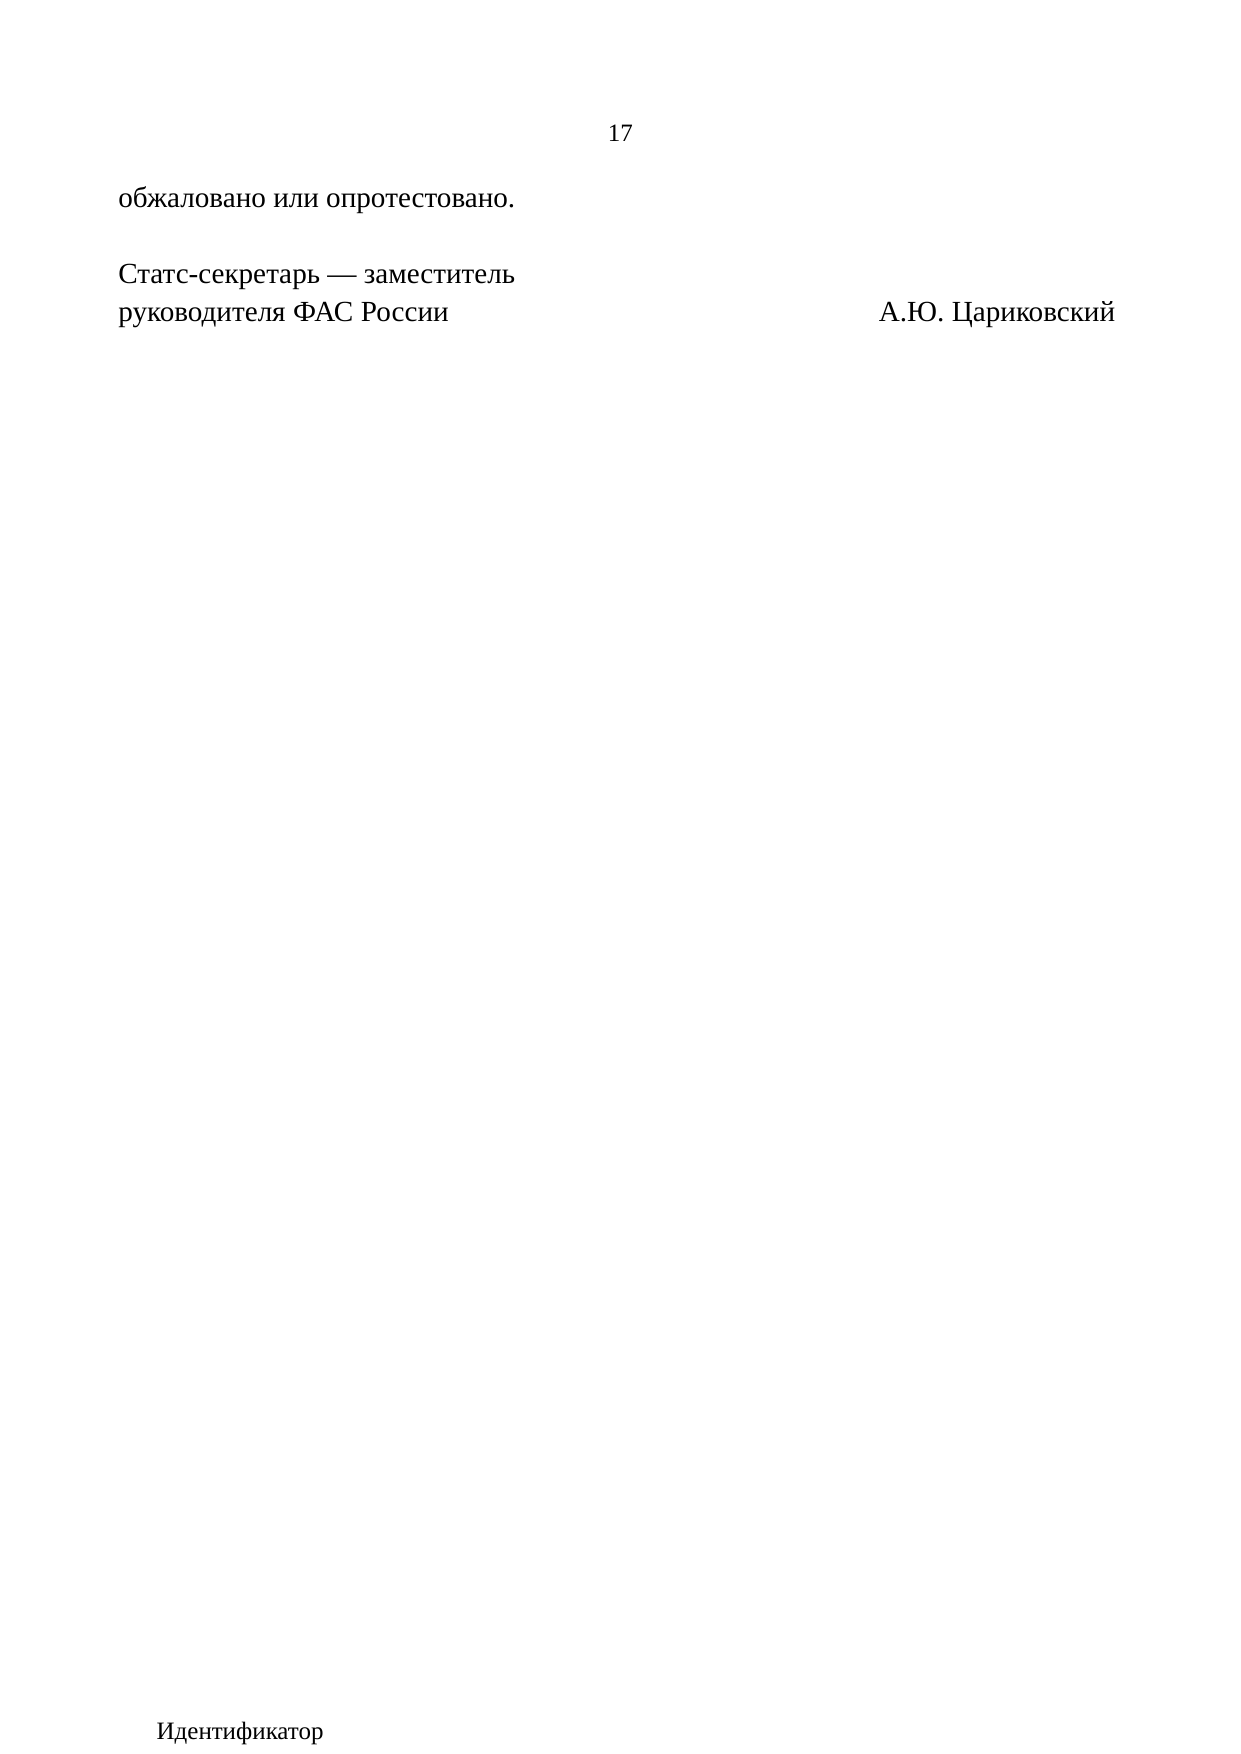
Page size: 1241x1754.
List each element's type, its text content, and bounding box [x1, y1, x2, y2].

text руководителя ФАС России А.Ю. Цариковский [118, 290, 1122, 328]
text обжаловано или опротестовано. [118, 176, 1122, 214]
text Статс-секретарь — заместитель [118, 252, 1122, 290]
